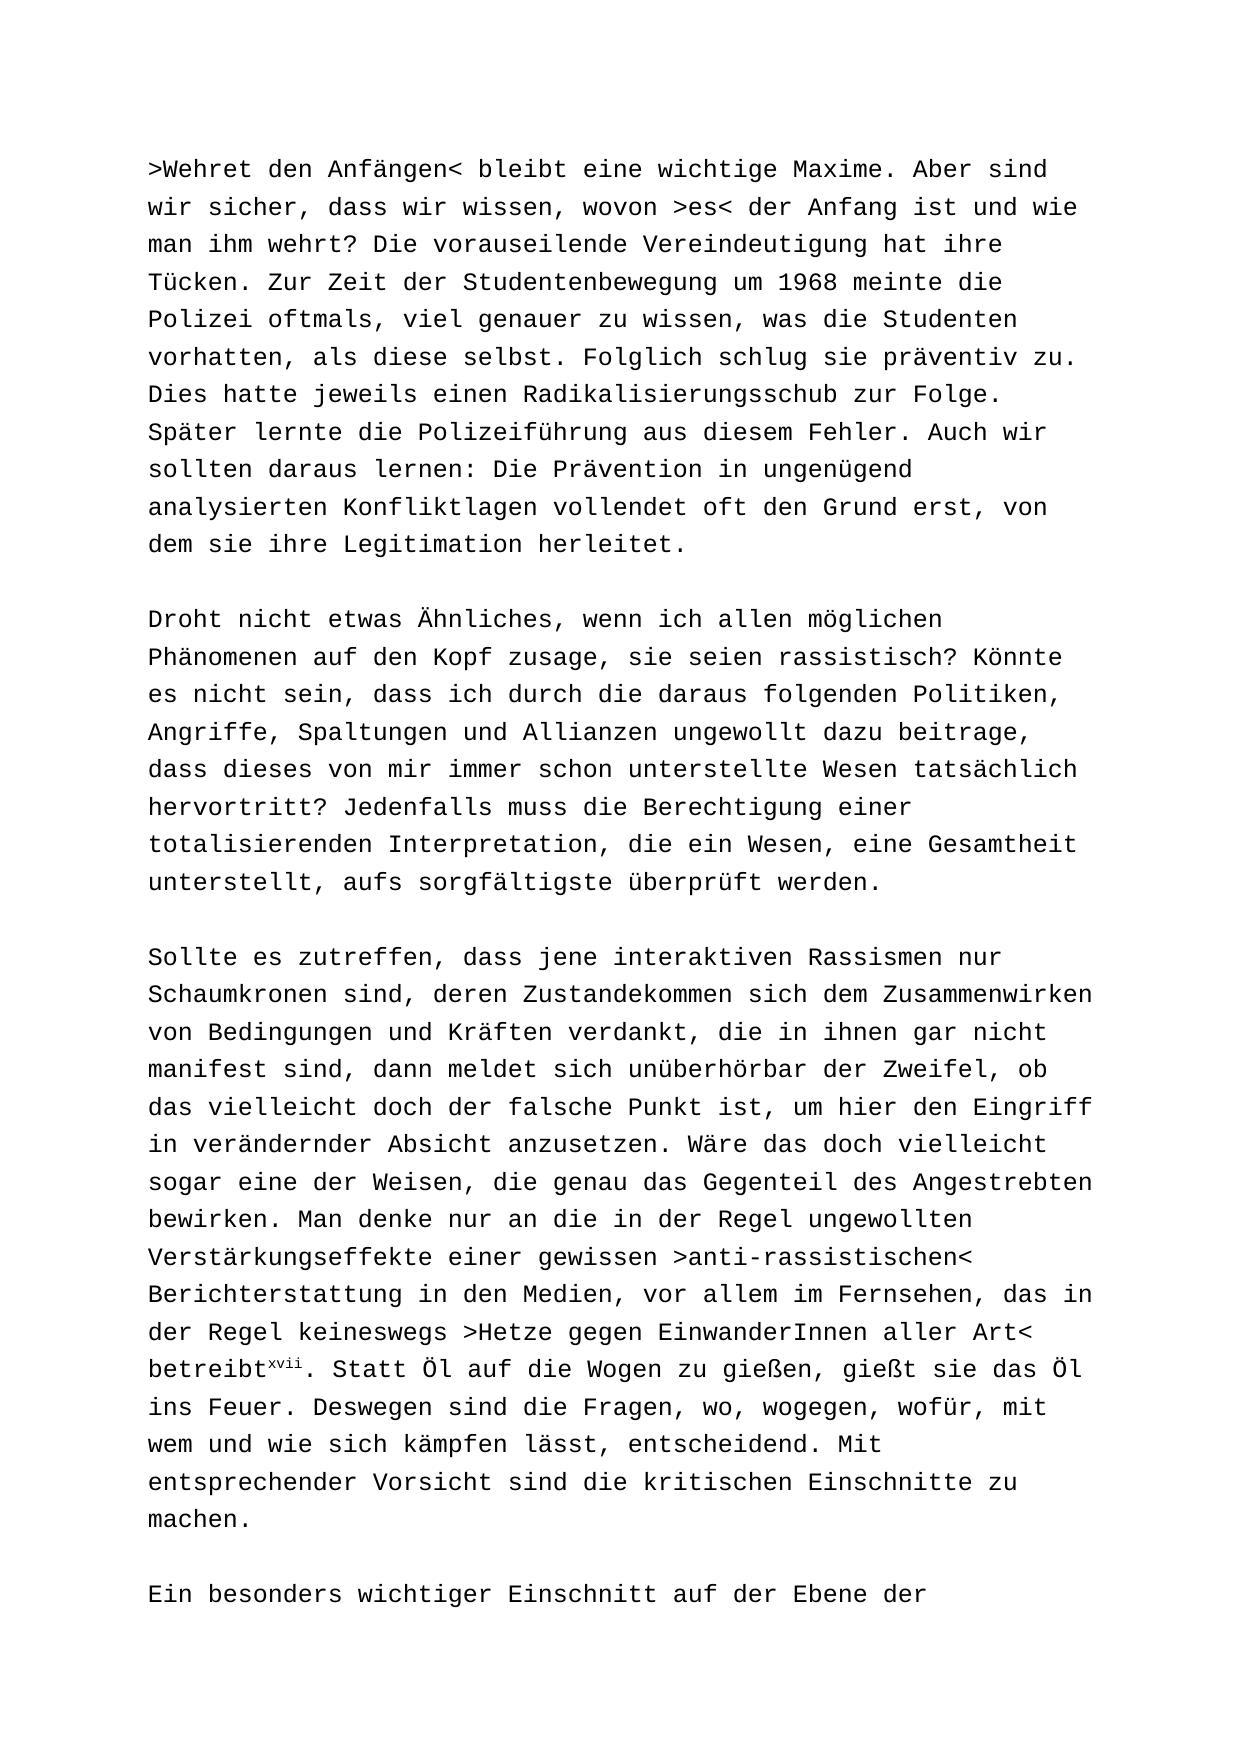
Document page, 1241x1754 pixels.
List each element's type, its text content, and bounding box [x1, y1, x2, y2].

text Ein besonders wichtiger Einschnitt auf der Ebene der [148, 1573, 1093, 1610]
text >Wehret den Anfängen< bleibt eine wichtige Maxime. Aber sind wir sicher, dass wir wissen, wovon >es< der Anfang ist und wie man ihm wehrt? Die vorauseilende Vereindeutigung hat ihre Tücken. Zur Zeit der Studentenbewegung um 1968 meinte die Polizei oftmals, viel genauer zu wissen, was die Studenten vorhatten, als diese selbst. Folglich schlug sie präventiv zu. Dies hatte jeweils einen Radikalisierungsschub zur Folge. Später lernte die Polizeiführung aus diesem Fehler. Auch wir sollten daraus lernen: Die Prävention in ungenügend analysierten Konfliktlagen vollendet oft den Grund erst, von dem sie ihre Legitimation herleitet. [148, 148, 1093, 560]
text Droht nicht etwas Ähnliches, wenn ich allen möglichen Phänomenen auf den Kopf zusage, sie seien rassistisch? Könnte es nicht sein, dass ich durch die daraus folgenden Politiken, Angriffe, Spaltungen und Allianzen ungewollt dazu beitrage, dass dieses von mir immer schon unterstellte Wesen tatsächlich hervortritt? Jedenfalls muss die Berechtigung einer totalisierenden Interpretation, die ein Wesen, eine Gesamtheit unterstellt, aufs sorgfältigste überprüft werden. [148, 598, 1093, 898]
text Sollte es zutreffen, dass jene interaktiven Rassismen nur Schaumkronen sind, deren Zustandekommen sich dem Zusammenwirken von Bedingungen und Kräften verdankt, die in ihnen gar nicht manifest sind, dann meldet sich unüberhörbar der Zweifel, ob das vielleicht doch der falsche Punkt ist, um hier den Eingriff in verändernder Absicht anzusetzen. Wäre das doch vielleicht sogar eine der Weisen, die genau das Gegenteil des Angestrebten bewirken. Man denke nur an die in der Regel ungewollten Verstärkungseffekte einer gewissen >anti-rassistischen< Berichterstattung in den Medien, vor allem im Fernsehen, das in der Regel keineswegs >Hetze gegen EinwanderInnen aller Art< betreibt. Statt Öl auf die Wogen zu gießen, gießt sie das Öl ins Feuer. Deswegen sind die Fragen, wo, wogegen, wofür, mit wem und wie sich kämpfen lässt, entscheidend. Mit entsprechender Vorsicht sind die kritischen Einschnitte zu machen. [148, 935, 1093, 1535]
